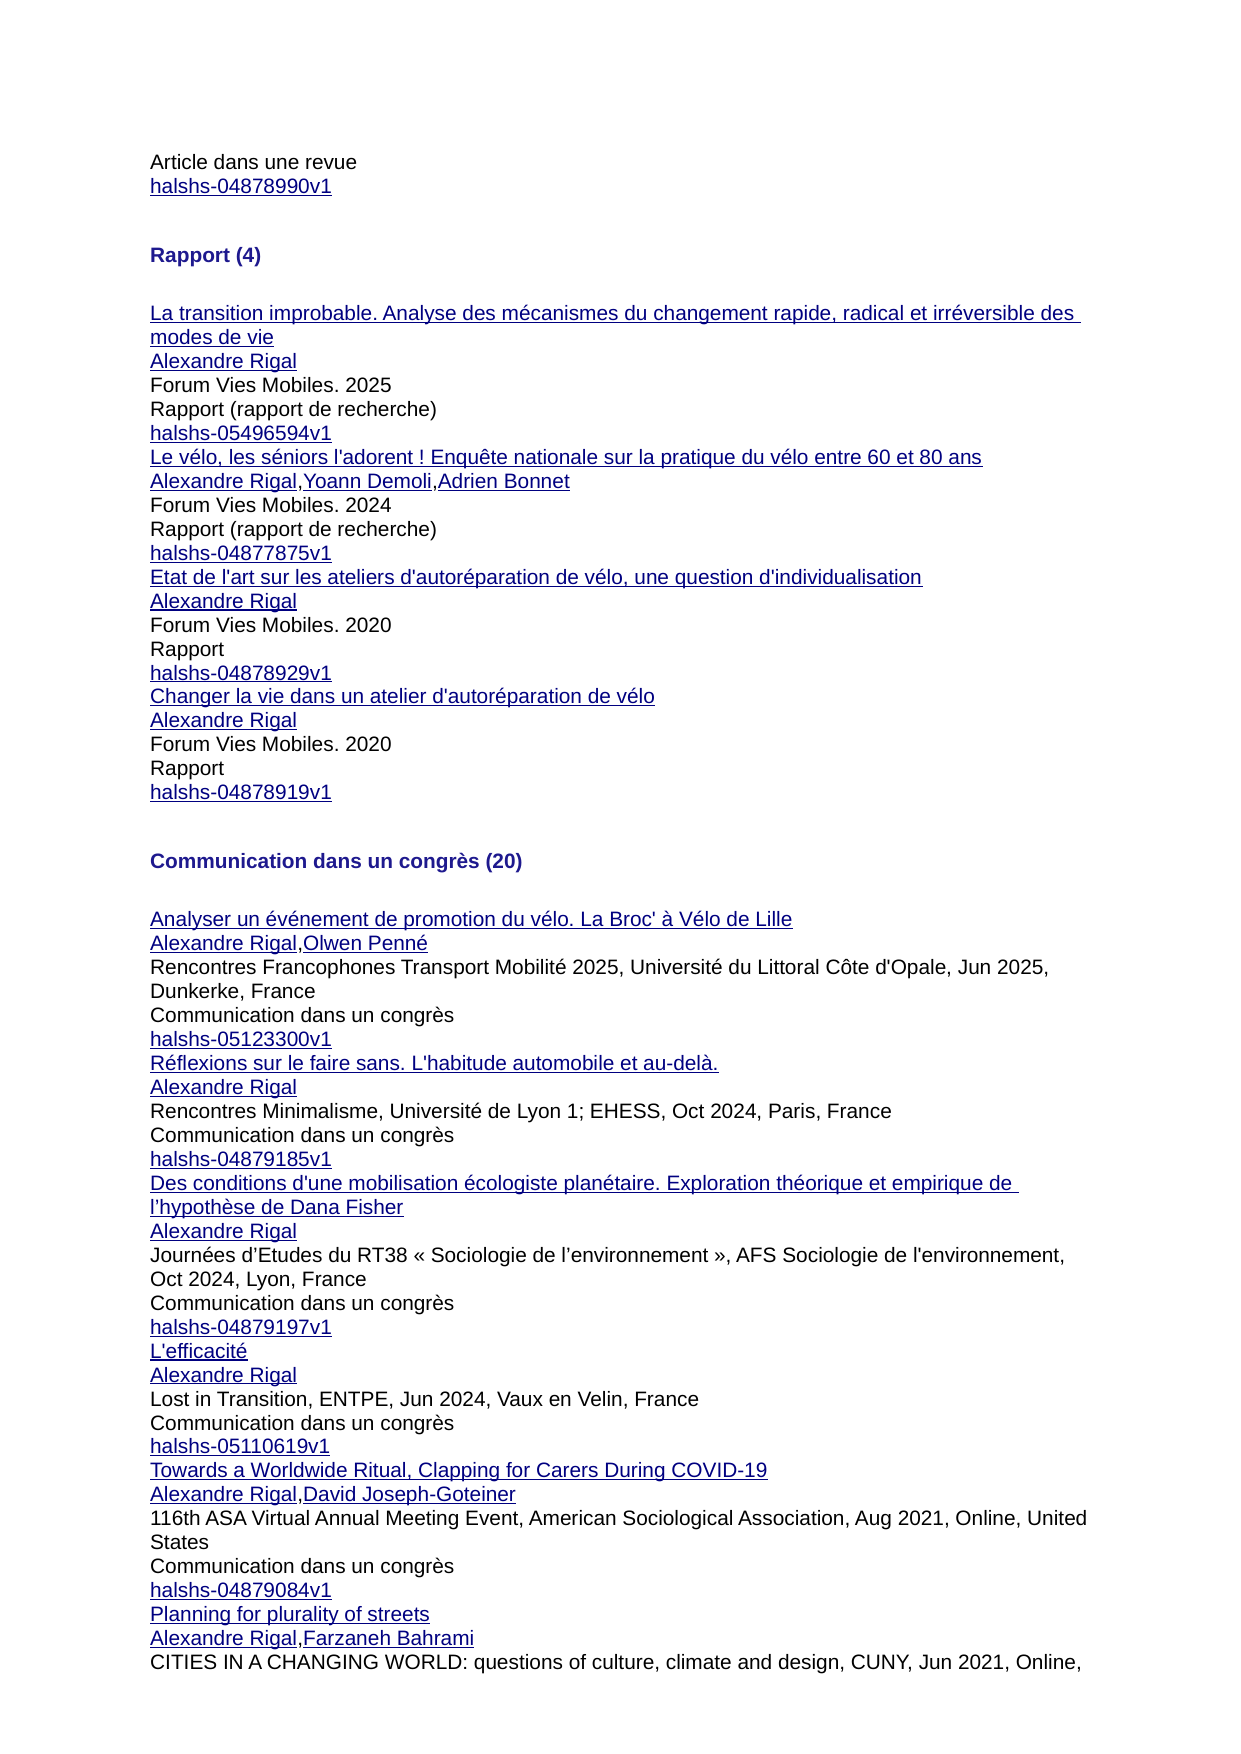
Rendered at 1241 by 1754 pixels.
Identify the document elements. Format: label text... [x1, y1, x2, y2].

table_cell Des conditions d'une mobilisation écologiste planétaire. Exploration théorique et empirique de l’hypothèse de Dana Fisher Alexandre Rigal Journées d’Etudes du RT38 « Sociologie de l’environnement », AFS Sociologie de l'environnement, Oct 2024, Lyon, France Communication dans un congrès halshs-04879197v1 [150, 1171, 1090, 1338]
table_cell L'efficacité Alexandre Rigal Lost in Transition, ENTPE, Jun 2024, Vaux en Velin, France Communication dans un congrès halshs-05110619v1 [150, 1339, 1090, 1458]
table_cell Le vélo, les séniors l'adorent ! Enquête nationale sur la pratique du vélo entre 60 et 80 ans Alexandre Rigal,Yoann Demoli,Adrien Bonnet Forum Vies Mobiles. 2024 Rapport (rapport de recherche) halshs-04877875v1 [150, 445, 1090, 564]
table_cell Planning for plurality of streets Alexandre Rigal,Farzaneh Bahrami CITIES IN A CHANGING WORLD: questions of culture, climate and design, CUNY, Jun 2021, Online, [150, 1602, 1090, 1674]
table_cell Etat de l'art sur les ateliers d'autoréparation de vélo, une question d'individualisation Alexandre Rigal Forum Vies Mobiles. 2020 Rapport halshs-04878929v1 [150, 565, 1090, 684]
table_header Analyser un événement de promotion du vélo. La Broc' à Vélo de Lille Alexandre Rigal,Olwen Penné Rencontres Francophones Transport Mobilité 2025, Université du Littoral Côte d'Opale, Jun 2025, Dunkerke, France Communication dans un congrès halshs-05123300v1 [150, 907, 1090, 1051]
subtitle Communication dans un congrès (20) [150, 849, 1090, 873]
table_cell Changer la vie dans un atelier d'autoréparation de vélo Alexandre Rigal Forum Vies Mobiles. 2020 Rapport halshs-04878919v1 [150, 684, 1090, 804]
table_cell Towards a Worldwide Ritual, Clapping for Carers During COVID-19 Alexandre Rigal,David Joseph-Goteiner 116th ASA Virtual Annual Meeting Event, American Sociological Association, Aug 2021, Online, United States Communication dans un congrès halshs-04879084v1 [150, 1458, 1090, 1602]
table_header La transition improbable. Analyse des mécanismes du changement rapide, radical et irréversible des modes de vie Alexandre Rigal Forum Vies Mobiles. 2025 Rapport (rapport de recherche) halshs-05496594v1 [150, 301, 1090, 445]
subtitle Rapport (4) [150, 243, 1090, 267]
table_cell Article dans une revue halshs-04878990v1 [150, 150, 1090, 198]
table_cell Réflexions sur le faire sans. L'habitude automobile et au-delà. Alexandre Rigal Rencontres Minimalisme, Université de Lyon 1; EHESS, Oct 2024, Paris, France Communication dans un congrès halshs-04879185v1 [150, 1051, 1090, 1171]
